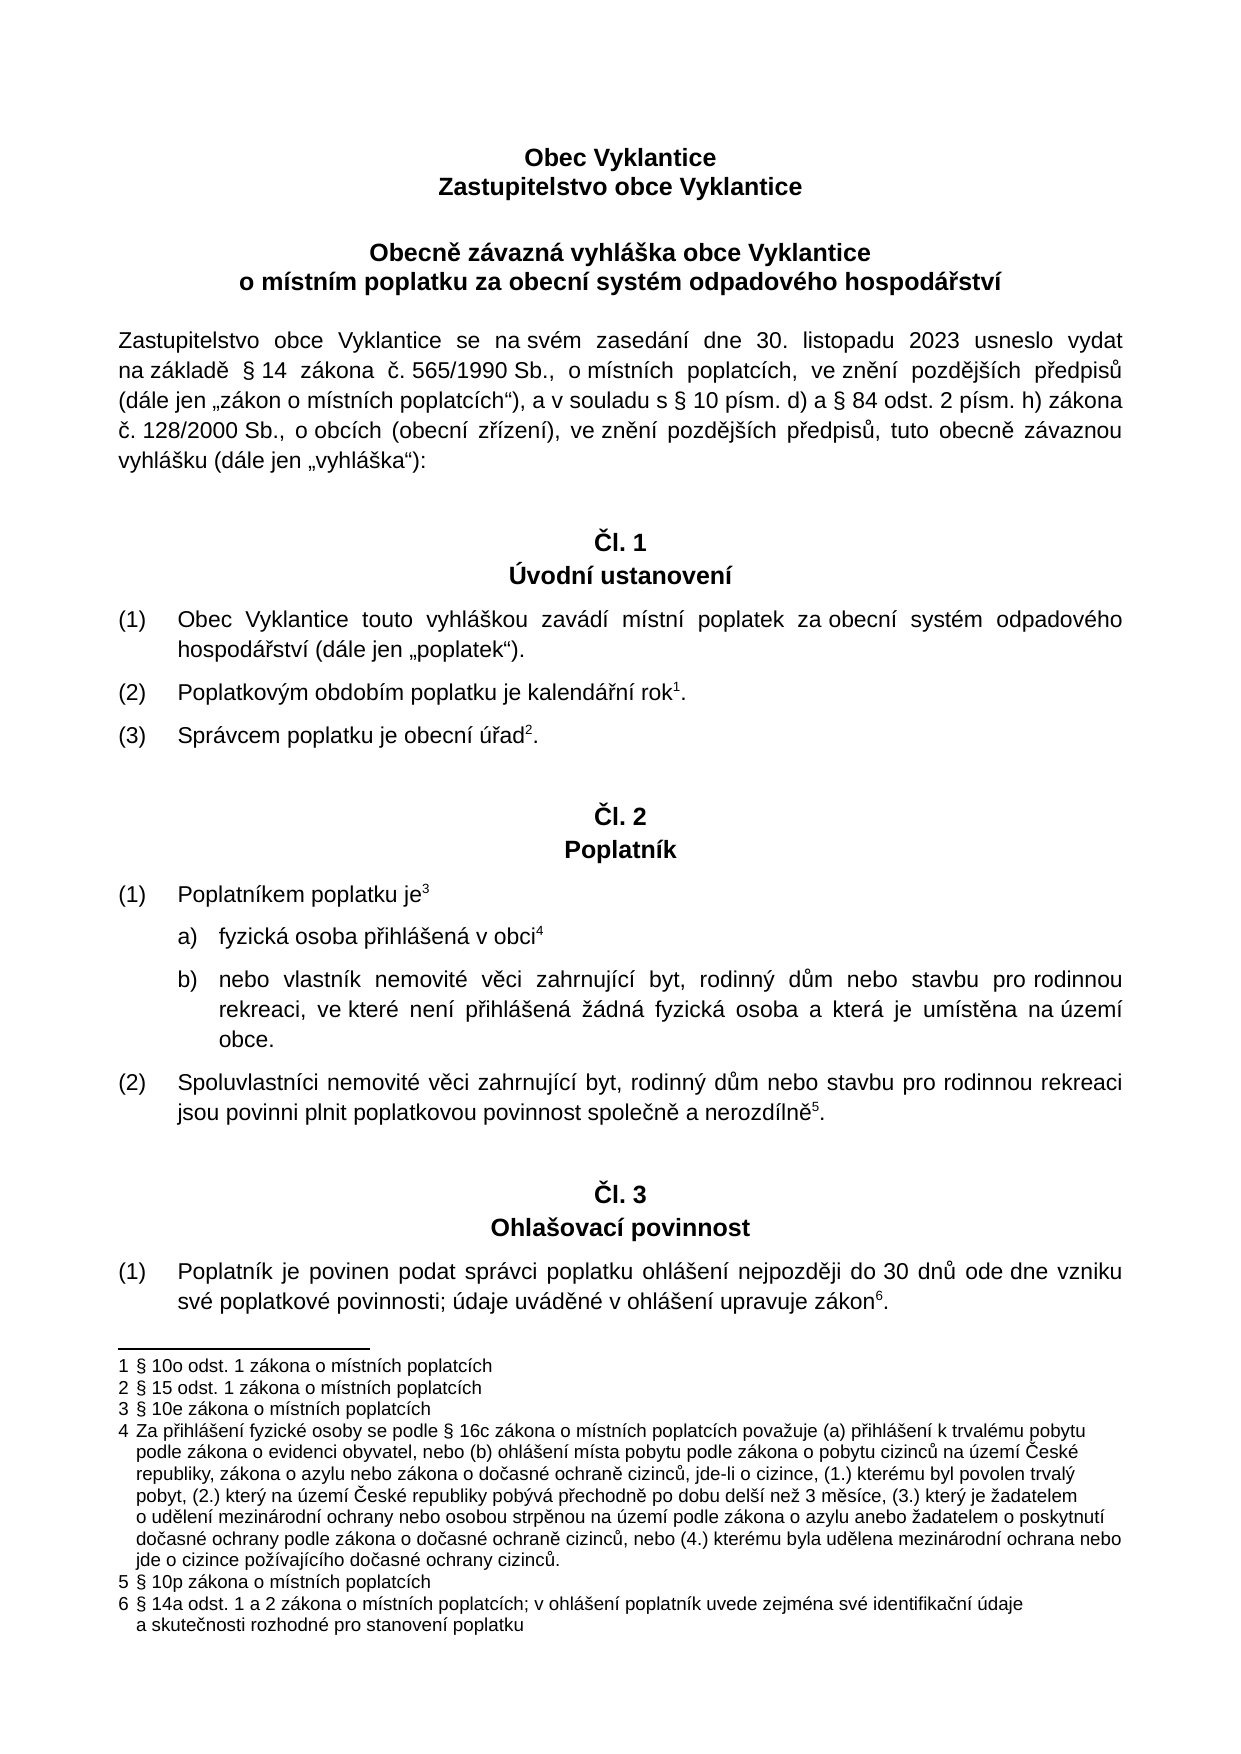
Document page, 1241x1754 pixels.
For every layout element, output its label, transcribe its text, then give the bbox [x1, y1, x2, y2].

list Za přihlášení fyzické osoby se podle § 16c zákona o místních poplatcích považuje (a) přihlášení k trvalému pobytu podle zákona o evidenci obyvatel, nebo (b) ohlášení místa pobytu podle zákona o pobytu cizinců na území České republiky, zákona o azylu nebo zákona o dočasné ochraně cizinců, jde-li o cizince, (1.) kterému byl povolen trvalý pobyt, (2.) který na území České republiky pobývá přechodně po dobu delší než 3 měsíce, (3.) který je žadatelem o udělení mezinárodní ochrany nebo osobou strpěnou na území podle zákona o azylu anebo žadatelem o poskytnutí dočasné ochrany podle zákona o dočasné ochraně cizinců, nebo (4.) kterému byla udělena mezinárodní ochrana nebo jde o cizince požívajícího dočasné ochrany cizinců. [118, 1420, 1122, 1571]
list Obec Vyklantice touto vyhláškou zavádí místní poplatek za obecní systém odpadového hospodářství (dále jen „poplatek“). [118, 606, 1122, 663]
subtitle Čl. 1 Úvodní ustanovení [118, 528, 1122, 589]
list nebo vlastník nemovité věci zahrnující byt, rodinný dům nebo stavbu pro rodinnou rekreaci, ve které není přihlášená žádná fyzická osoba a která je umístěna na území obce. [177, 966, 1122, 1053]
list Spoluvlastníci nemovité věci zahrnující byt, rodinný dům nebo stavbu pro rodinnou rekreaci jsou povinni plnit poplatkovou povinnost společně a nerozdílně. [118, 1069, 1122, 1126]
list § 10p zákona o místních poplatcích [118, 1571, 1122, 1592]
list § 15 odst. 1 zákona o místních poplatcích [118, 1377, 1122, 1398]
list Poplatníkem poplatku je [118, 881, 1122, 907]
list § 14a odst. 1 a 2 zákona o místních poplatcích; v ohlášení poplatník uvede zejména své identifikační údaje a skutečnosti rozhodné pro stanovení poplatku [118, 1592, 1122, 1635]
subtitle Čl. 2 Poplatník [118, 802, 1122, 864]
list fyzická osoba přihlášená v obci [177, 923, 1122, 950]
list § 10o odst. 1 zákona o místních poplatcích [118, 1355, 1122, 1377]
title Obec Vyklantice Zastupitelstvo obce Vyklantice [118, 143, 1122, 201]
list § 10e zákona o místních poplatcích [118, 1398, 1122, 1420]
text Zastupitelstvo obce Vyklantice se na svém zasedání dne 30. listopadu 2023 usneslo vydat na základě § 14 zákona č. 565/1990 Sb., o místních poplatcích, ve znění pozdějších předpisů (dále jen „zákon o místních poplatcích“), a v souladu s § 10 písm. d) a § 84 odst. 2 písm. h) zákona č. 128/2000 Sb., o obcích (obecní zřízení), ve znění pozdějších předpisů, tuto obecně závaznou vyhlášku (dále jen „vyhláška“): [118, 327, 1122, 474]
list Poplatník je povinen podat správci poplatku ohlášení nejpozději do 30 dnů ode dne vzniku své poplatkové povinnosti; údaje uváděné v ohlášení upravuje zákon. [118, 1258, 1122, 1315]
subtitle Obecně závazná vyhláška obce Vyklantice o místním poplatku za obecní systém odpadového hospodářství [118, 238, 1122, 295]
subtitle Čl. 3 Ohlašovací povinnost [118, 1179, 1122, 1241]
list Poplatkovým obdobím poplatku je kalendářní rok. [118, 679, 1122, 706]
list Správcem poplatku je obecní úřad. [118, 722, 1122, 748]
